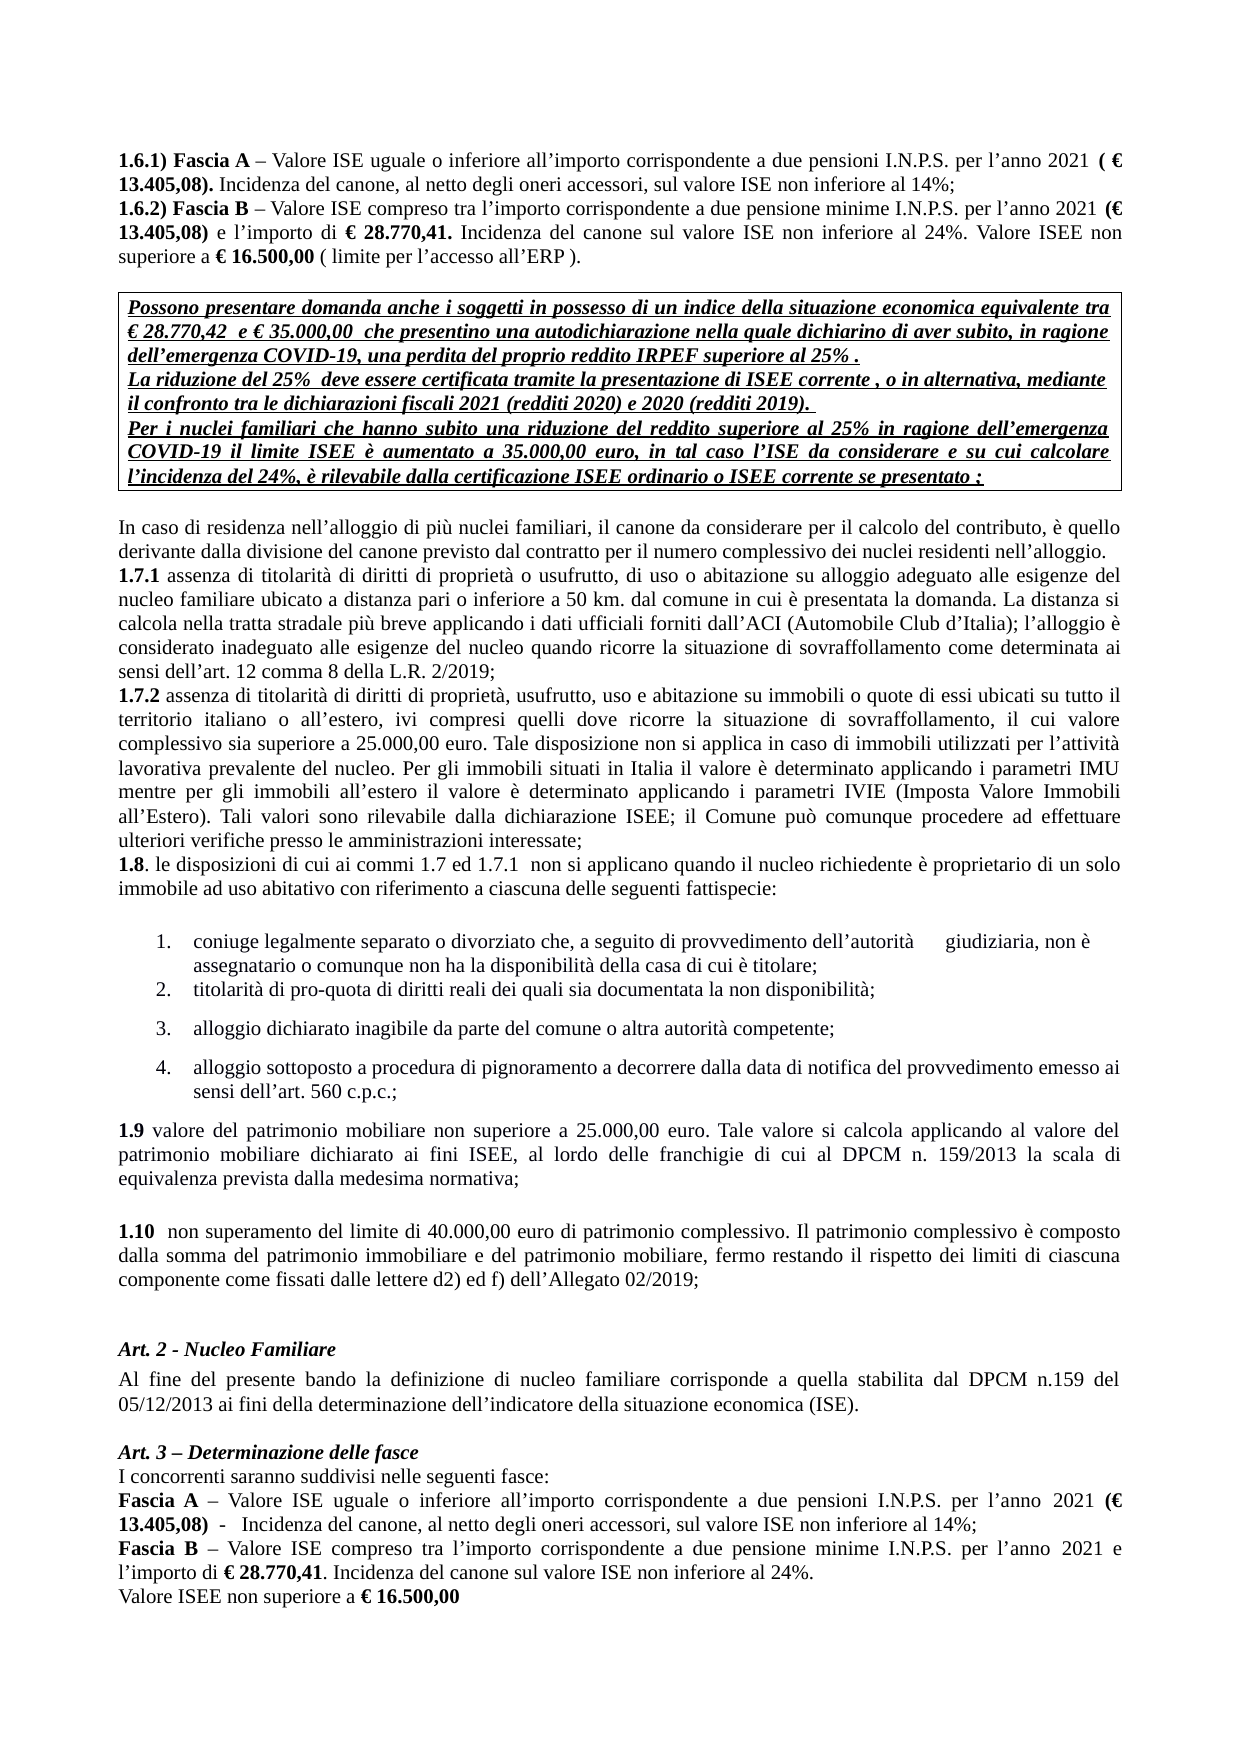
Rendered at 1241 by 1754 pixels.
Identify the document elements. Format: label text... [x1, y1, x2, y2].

text In caso di residenza nell’alloggio di più nuclei familiari, il canone da considerare per il calcolo del contributo, è quello derivante dalla divisione del canone previsto dal contratto per il numero complessivo dei nuclei residenti nell’alloggio. [118, 515, 1122, 563]
text Fascia B – Valore ISE compreso tra l’importo corrispondente a due pensione minime I.N.P.S. per l’anno 2021 e l’importo di € 28.770,41. Incidenza del canone sul valore ISE non inferiore al 24%. [118, 1536, 1122, 1584]
list 1.9 valore del patrimonio mobiliare non superiore a 25.000,00 euro. Tale valore si calcola applicando al valore del patrimonio mobiliare dichiarato ai fini ISEE, al lordo delle franchigie di cui al DPCM n. 159/2013 la scala di equivalenza prevista dalla medesima normativa; [118, 1118, 1122, 1190]
list alloggio dichiarato inagibile da parte del comune o altra autorità competente; [156, 1016, 1122, 1040]
list coniuge legalmente separato o divorziato che, a seguito di provvedimento dell’autorità giudiziaria, non è assegnatario o comunque non ha la disponibilità della casa di cui è titolare; [156, 929, 1122, 977]
text Per i nuclei familiari che hanno subito una riduzione del reddito superiore al 25% in ragione dell’emergenza COVID-19 il limite ISEE è aumentato a 35.000,00 euro, in tal caso l’ISE da considerare e su cui calcolare l’incidenza del 24%, è rilevabile dalla certificazione ISEE ordinario o ISEE corrente se presentato ; [119, 412, 1121, 490]
text 1.6.2) Fascia B – Valore ISE compreso tra l’importo corrispondente a due pensione minime I.N.P.S. per l’anno 2021 (€ 13.405,08) e l’importo di € 28.770,41. Incidenza del canone sul valore ISE non inferiore al 24%. Valore ISEE non superiore a € 16.500,00 ( limite per l’accesso all’ERP ). [118, 196, 1122, 268]
text 1.7.2 assenza di titolarità di diritti di proprietà, usufrutto, uso e abitazione su immobili o quote di essi ubicati su tutto il territorio italiano o all’estero, ivi compresi quelli dove ricorre la situazione di sovraffollamento, il cui valore complessivo sia superiore a 25.000,00 euro. Tale disposizione non si applica in caso di immobili utilizzati per l’attività lavorativa prevalente del nucleo. Per gli immobili situati in Italia il valore è determinato applicando i parametri IMU mentre per gli immobili all’estero il valore è determinato applicando i parametri IVIE (Imposta Valore Immobili all’Estero). Tali valori sono rilevabile dalla dichiarazione ISEE; il Comune può comunque procedere ad effettuare ulteriori verifiche presso le amministrazioni interessate; [118, 683, 1122, 852]
list alloggio sottoposto a procedura di pignoramento a decorrere dalla data di notifica del provvedimento emesso ai sensi dell’art. 560 c.p.c.; [156, 1055, 1122, 1103]
text 1.7.1 assenza di titolarità di diritti di proprietà o usufrutto, di uso o abitazione su alloggio adeguato alle esigenze del nucleo familiare ubicato a distanza pari o inferiore a 50 km. dal comune in cui è presentata la domanda. La distanza si calcola nella tratta stradale più breve applicando i dati ufficiali forniti dall’ACI (Automobile Club d’Italia); l’alloggio è considerato inadeguato alle esigenze del nucleo quando ricorre la situazione di sovraffollamento come determinata ai sensi dell’art. 12 comma 8 della L.R. 2/2019; [118, 563, 1122, 683]
text Fascia A – Valore ISE uguale o inferiore all’importo corrispondente a due pensioni I.N.P.S. per l’anno 2021 (€ 13.405,08) - Incidenza del canone, al netto degli oneri accessori, sul valore ISE non inferiore al 14%; [118, 1488, 1122, 1536]
text Valore ISEE non superiore a € 16.500,00 [118, 1584, 1122, 1608]
text 1.8. le disposizioni di cui ai commi 1.7 ed 1.7.1 non si applicano quando il nucleo richiedente è proprietario di un solo immobile ad uso abitativo con riferimento a ciascuna delle seguenti fattispecie: [118, 852, 1122, 900]
text 1.6.1) Fascia A – Valore ISE uguale o inferiore all’importo corrispondente a due pensioni I.N.P.S. per l’anno 2021 ( € 13.405,08). Incidenza del canone, al netto degli oneri accessori, sul valore ISE non inferiore al 14%; [118, 148, 1122, 196]
text Art. 3 – Determinazione delle fasce [118, 1439, 1122, 1464]
text I concorrenti saranno suddivisi nelle seguenti fasce: [118, 1464, 1122, 1488]
text Art. 2 - Nucleo Familiare [118, 1337, 1122, 1361]
text La riduzione del 25% deve essere certificata tramite la presentazione di ISEE corrente , o in alternativa, mediante il confronto tra le dichiarazioni fiscali 2021 (redditi 2020) e 2020 (redditi 2019). [119, 364, 1121, 412]
text Al fine del presente bando la definizione di nucleo familiare corrisponde a quella stabilita dal DPCM n.159 del 05/12/2013 ai fini della determinazione dell’indicatore della situazione economica (ISE). [118, 1367, 1122, 1416]
list titolarità di pro-quota di diritti reali dei quali sia documentata la non disponibilità; [156, 977, 1122, 1001]
text Possono presentare domanda anche i soggetti in possesso di un indice della situazione economica equivalente tra € 28.770,42 e € 35.000,00 che presentino una autodichiarazione nella quale dichiarino di aver subito, in ragione dell’emergenza COVID-19, una perdita del proprio reddito IRPEF superiore al 25% . [119, 293, 1121, 364]
text 1.10 non superamento del limite di 40.000,00 euro di patrimonio complessivo. Il patrimonio complessivo è composto dalla somma del patrimonio immobiliare e del patrimonio mobiliare, fermo restando il rispetto dei limiti di ciascuna componente come fissati dalle lettere d2) ed f) dell’Allegato 02/2019; [118, 1219, 1122, 1291]
